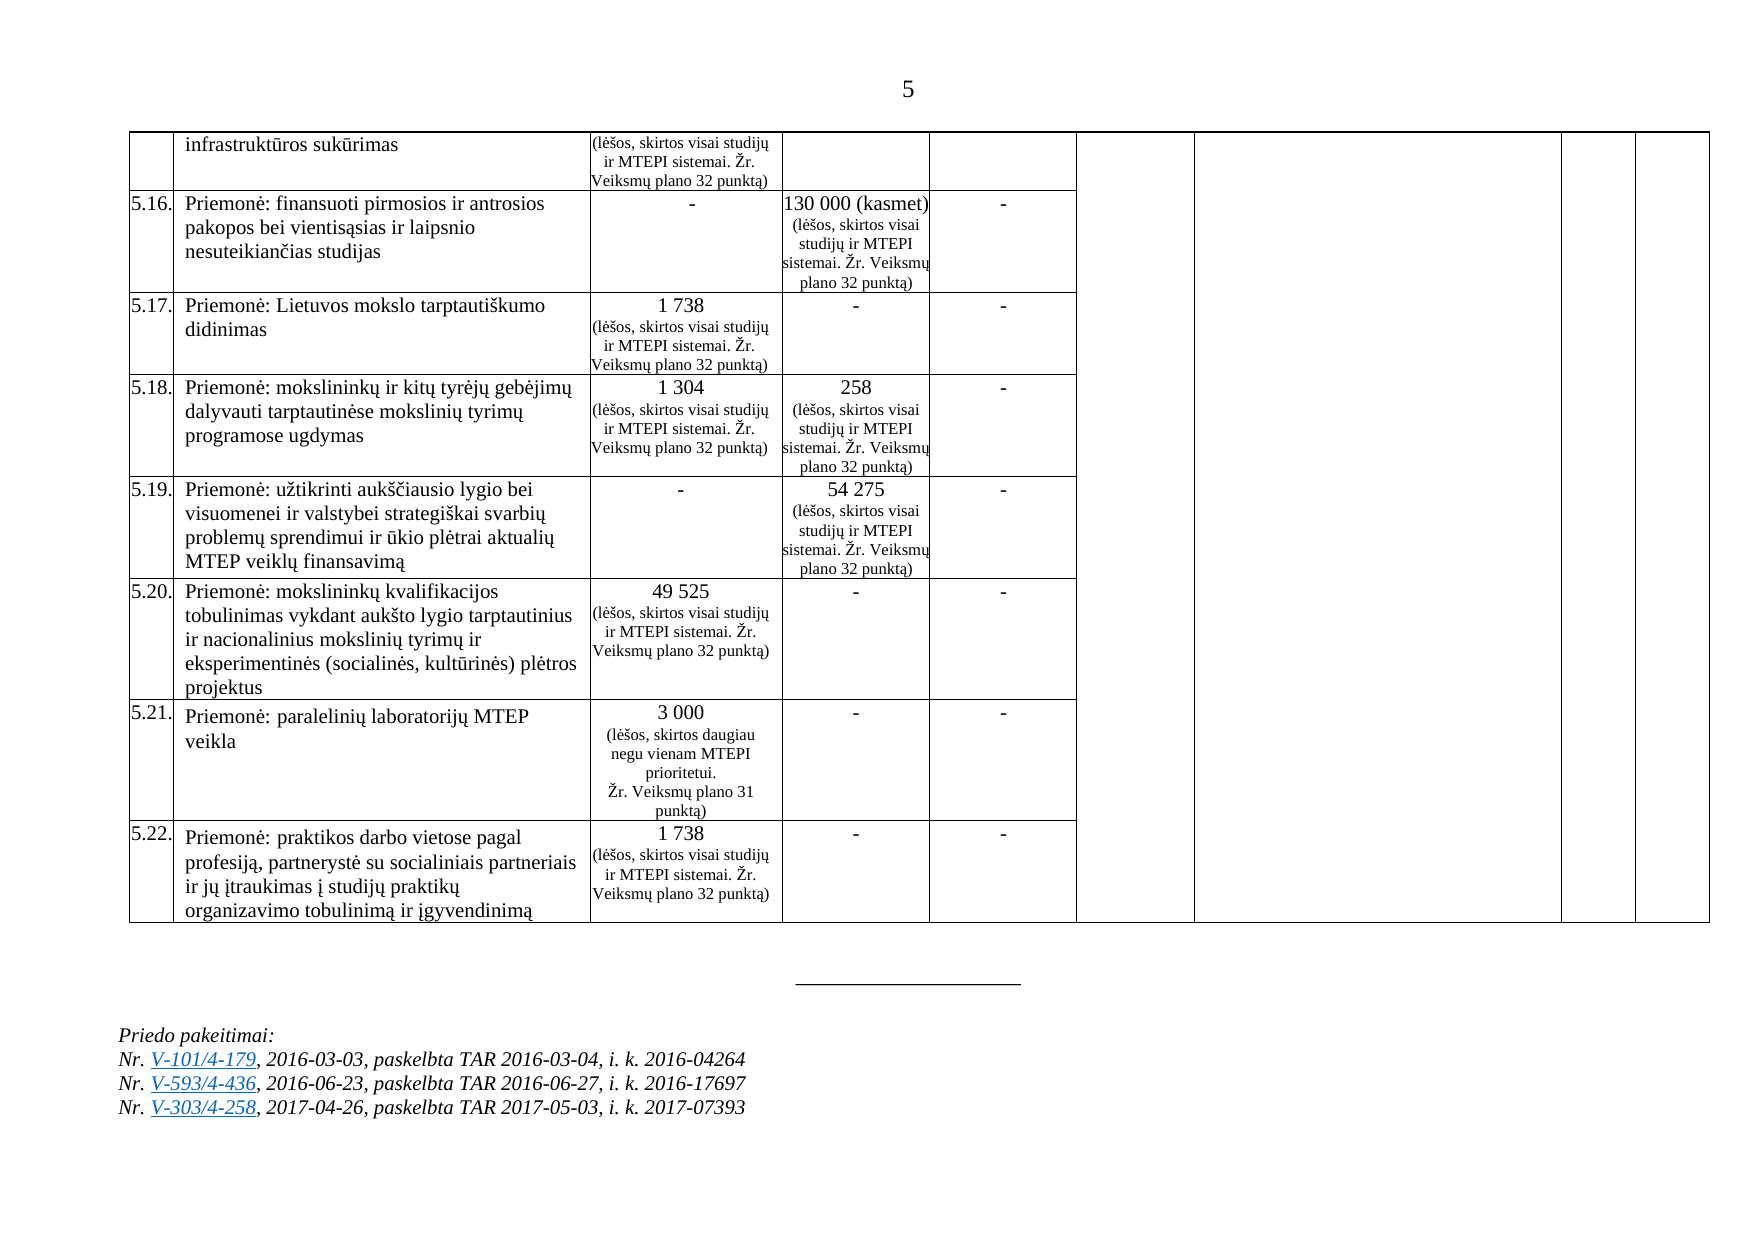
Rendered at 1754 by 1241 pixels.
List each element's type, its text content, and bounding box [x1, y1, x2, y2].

table_cell 5.22. [130, 821, 173, 922]
table_cell 5.19. [130, 477, 173, 578]
text Nr. V-303/4-258, 2017-04-26, paskelbta TAR 2017-05-03, i. k. 2017-07393 [118, 1095, 1698, 1119]
table_cell (lėšos, skirtos visai studijų ir MTEPI sistemai. Žr. Veiksmų plano 32 punktą) [591, 133, 782, 190]
text Priedo pakeitimai: [118, 1023, 1698, 1047]
table_cell Priemonė: Lietuvos mokslo tarptautiškumo didinimas [174, 293, 590, 374]
table_cell Priemonė: užtikrinti aukščiausio lygio bei visuomenei ir valstybei strategiškai svarbių problemų sprendimui ir ūkio plėtrai aktualių MTEP veiklų finansavimą [174, 477, 590, 578]
table_cell 5.17. [130, 293, 173, 374]
table_cell - [930, 700, 1076, 820]
table_cell infrastruktūros sukūrimas [174, 133, 590, 190]
table_cell - [783, 579, 929, 699]
table_cell Priemonė: mokslininkų ir kitų tyrėjų gebėjimų dalyvauti tarptautinėse mokslinių tyrimų programose ugdymas [174, 375, 590, 476]
table_cell - [930, 477, 1076, 578]
table_cell Priemonė: mokslininkų kvalifikacijos tobulinimas vykdant aukšto lygio tarptautinius ir nacionalinius mokslinių tyrimų ir eksperimentinės (socialinės, kultūrinės) plėtros projektus [174, 579, 590, 699]
table_cell [1636, 133, 1709, 922]
table_cell [1195, 133, 1561, 922]
table_cell 258 (lėšos, skirtos visai studijų ir MTEPI sistemai. Žr. Veiksmų plano 32 punktą) [783, 375, 929, 476]
table_cell [1562, 133, 1635, 922]
table_cell 130 000 (kasmet) (lėšos, skirtos visai studijų ir MTEPI sistemai. Žr. Veiksmų plano 32 punktą) [783, 191, 929, 292]
text Nr. V-593/4-436, 2016-06-23, paskelbta TAR 2016-06-27, i. k. 2016-17697 [118, 1071, 1698, 1095]
table_cell [783, 133, 929, 190]
table_cell - [930, 375, 1076, 476]
table_cell [930, 133, 1076, 190]
table_cell - [930, 821, 1076, 922]
table_cell - [930, 293, 1076, 374]
table_cell - [591, 191, 782, 292]
table_cell 5.18. [130, 375, 173, 476]
table_cell - [930, 579, 1076, 699]
text Nr. V-101/4-179, 2016-03-03, paskelbta TAR 2016-03-04, i. k. 2016-04264 [118, 1047, 1698, 1071]
table_cell 1 304 (lėšos, skirtos visai studijų ir MTEPI sistemai. Žr. Veiksmų plano 32 punktą) [591, 375, 782, 476]
table_cell 49 525 (lėšos, skirtos visai studijų ir MTEPI sistemai. Žr. Veiksmų plano 32 punktą) [591, 579, 782, 699]
table_cell [130, 133, 173, 190]
table_cell - [783, 293, 929, 374]
table_cell [1077, 133, 1194, 922]
table_cell 5.21. [130, 700, 173, 820]
table_cell 5.16. [130, 191, 173, 292]
table_cell 54 275 (lėšos, skirtos visai studijų ir MTEPI sistemai. Žr. Veiksmų plano 32 punktą) [783, 477, 929, 578]
table_cell - [930, 191, 1076, 292]
text __________________ [118, 959, 1698, 987]
table_cell - [591, 477, 782, 578]
table_cell Priemonė: finansuoti pirmosios ir antrosios pakopos bei vientisąsias ir laipsnio nesuteikiančias studijas [174, 191, 590, 292]
table_cell 1 738 (lėšos, skirtos visai studijų ir MTEPI sistemai. Žr. Veiksmų plano 32 punktą) [591, 821, 782, 922]
table_cell 3 000 (lėšos, skirtos daugiau negu vienam MTEPI prioritetui. Žr. Veiksmų plano 31 punktą) [591, 700, 782, 820]
table_cell Priemonė: paralelinių laboratorijų MTEP veikla [174, 700, 590, 820]
table_cell - [783, 821, 929, 922]
table_cell 1 738 (lėšos, skirtos visai studijų ir MTEPI sistemai. Žr. Veiksmų plano 32 punktą) [591, 293, 782, 374]
table_cell 5.20. [130, 579, 173, 699]
table_cell Priemonė: praktikos darbo vietose pagal profesiją, partnerystė su socialiniais partneriais ir jų įtraukimas į studijų praktikų organizavimo tobulinimą ir įgyvendinimą [174, 821, 590, 922]
table_cell - [783, 700, 929, 820]
